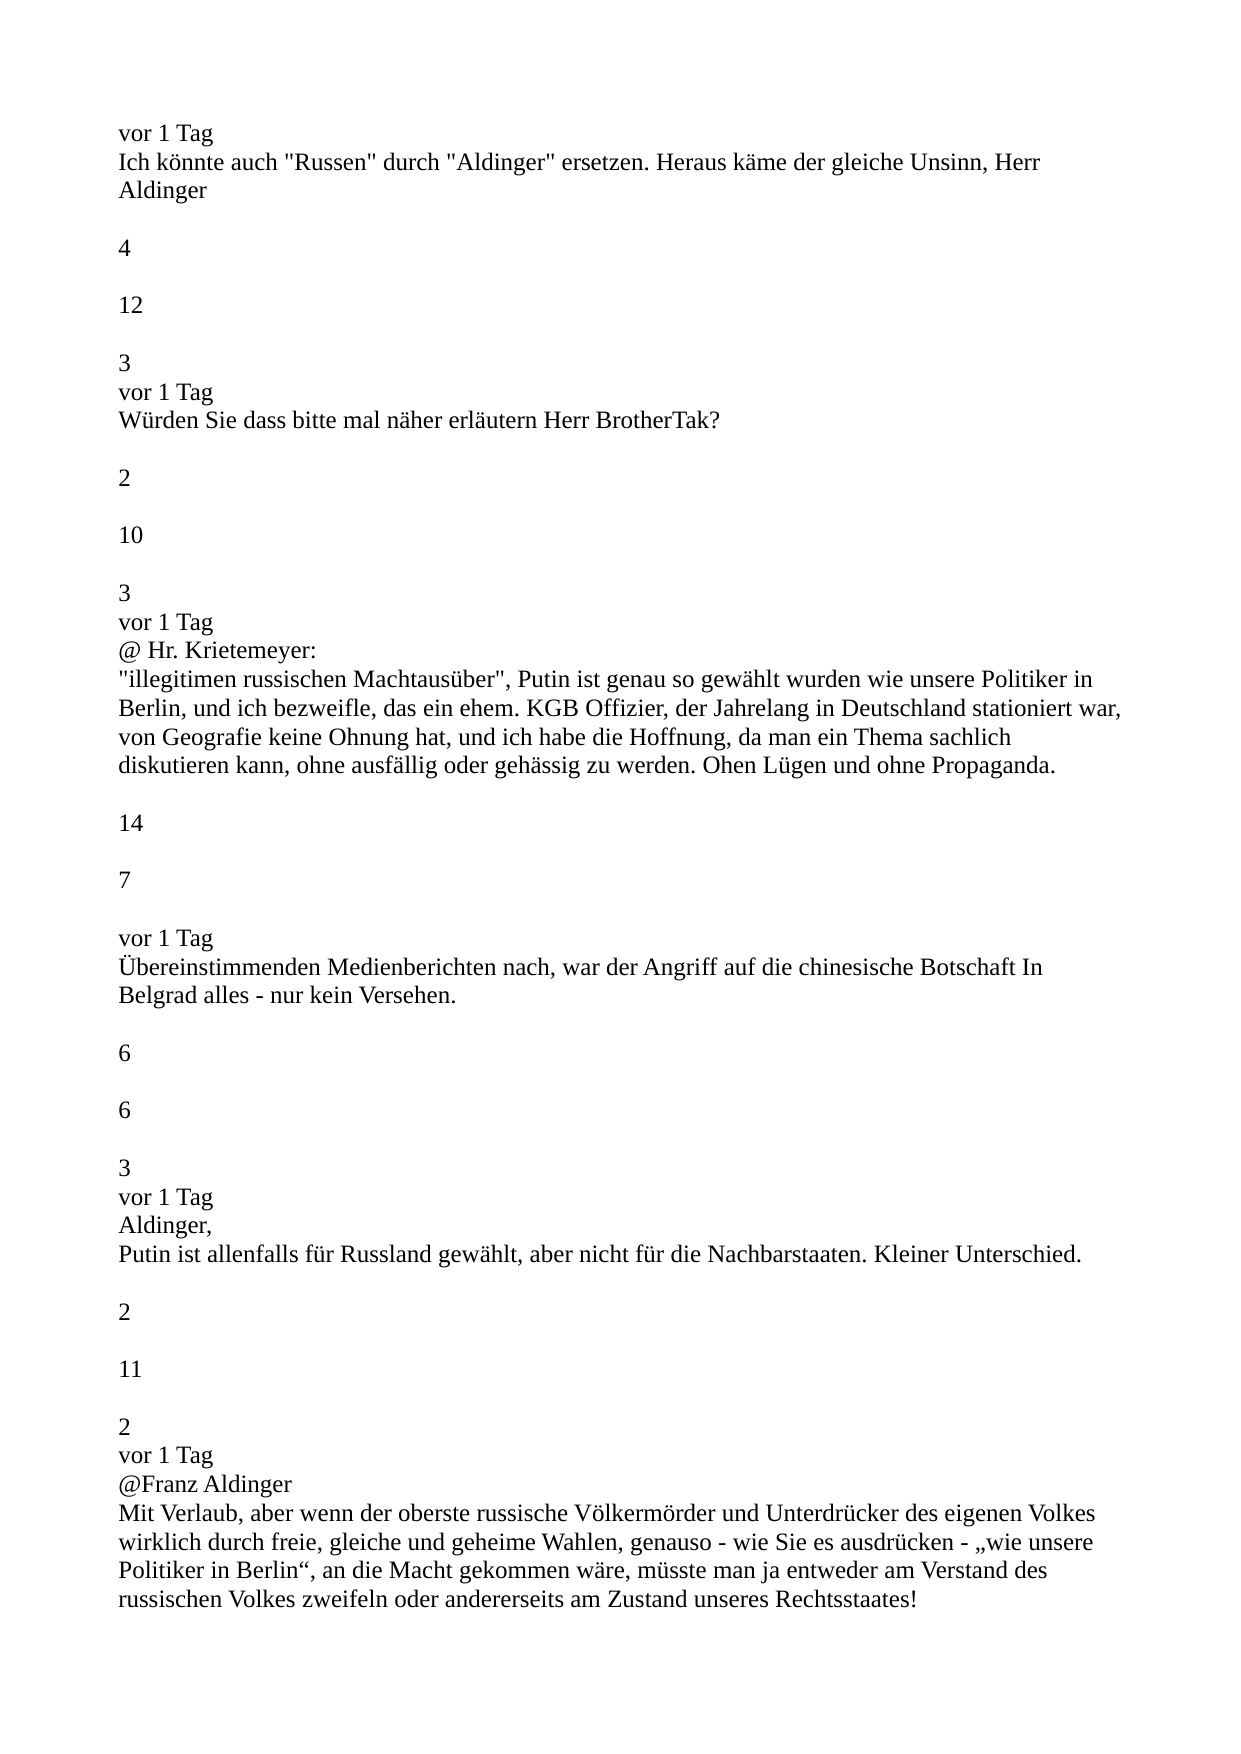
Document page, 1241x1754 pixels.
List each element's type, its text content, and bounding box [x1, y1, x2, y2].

text 3 [118, 1153, 1122, 1182]
text vor 1 Tag [118, 607, 1122, 636]
text Mit Verlaub, aber wenn der oberste russische Völkermörder und Unterdrücker des eigenen Volkes wirklich durch freie, gleiche und geheime Wahlen, genauso - wie Sie es ausdrücken - „wie unsere Politiker in Berlin“, an die Macht gekommen wäre, müsste man ja entweder am Verstand des russischen Volkes zweifeln oder andererseits am Zustand unseres Rechtsstaates! [118, 1498, 1122, 1613]
text 6 [118, 1038, 1122, 1067]
text vor 1 Tag [118, 377, 1122, 406]
text Ich könnte auch "Russen" durch "Aldinger" ersetzen. Heraus käme der gleiche Unsinn, Herr Aldinger [118, 147, 1122, 204]
text @Franz Aldinger [118, 1469, 1122, 1498]
text @ Hr. Krietemeyer: [118, 636, 1122, 664]
text 2 [118, 1412, 1122, 1441]
text 11 [118, 1354, 1122, 1383]
text 14 [118, 808, 1122, 837]
text vor 1 Tag [118, 1182, 1122, 1211]
text 3 [118, 578, 1122, 607]
text 2 [118, 463, 1122, 492]
text 7 [118, 866, 1122, 894]
text Übereinstimmenden Medienberichten nach, war der Angriff auf die chinesische Botschaft In Belgrad alles - nur kein Versehen. [118, 952, 1122, 1009]
text 6 [118, 1096, 1122, 1124]
text 4 [118, 233, 1122, 262]
text "illegitimen russischen Machtausüber", Putin ist genau so gewählt wurden wie unsere Politiker in Berlin, und ich bezweifle, das ein ehem. KGB Offizier, der Jahrelang in Deutschland stationiert war, von Geografie keine Ohnung hat, und ich habe die Hoffnung, da man ein Thema sachlich diskutieren kann, ohne ausfällig oder gehässig zu werden. Ohen Lügen und ohne Propaganda. [118, 664, 1122, 779]
text vor 1 Tag [118, 118, 1122, 147]
text Putin ist allenfalls für Russland gewählt, aber nicht für die Nachbarstaaten. Kleiner Unterschied. [118, 1239, 1122, 1268]
text 2 [118, 1297, 1122, 1326]
text 10 [118, 521, 1122, 549]
text vor 1 Tag [118, 1441, 1122, 1469]
text vor 1 Tag [118, 923, 1122, 952]
text Würden Sie dass bitte mal näher erläutern Herr BrotherTak? [118, 406, 1122, 434]
text 12 [118, 291, 1122, 319]
text Aldinger, [118, 1211, 1122, 1239]
text 3 [118, 348, 1122, 377]
